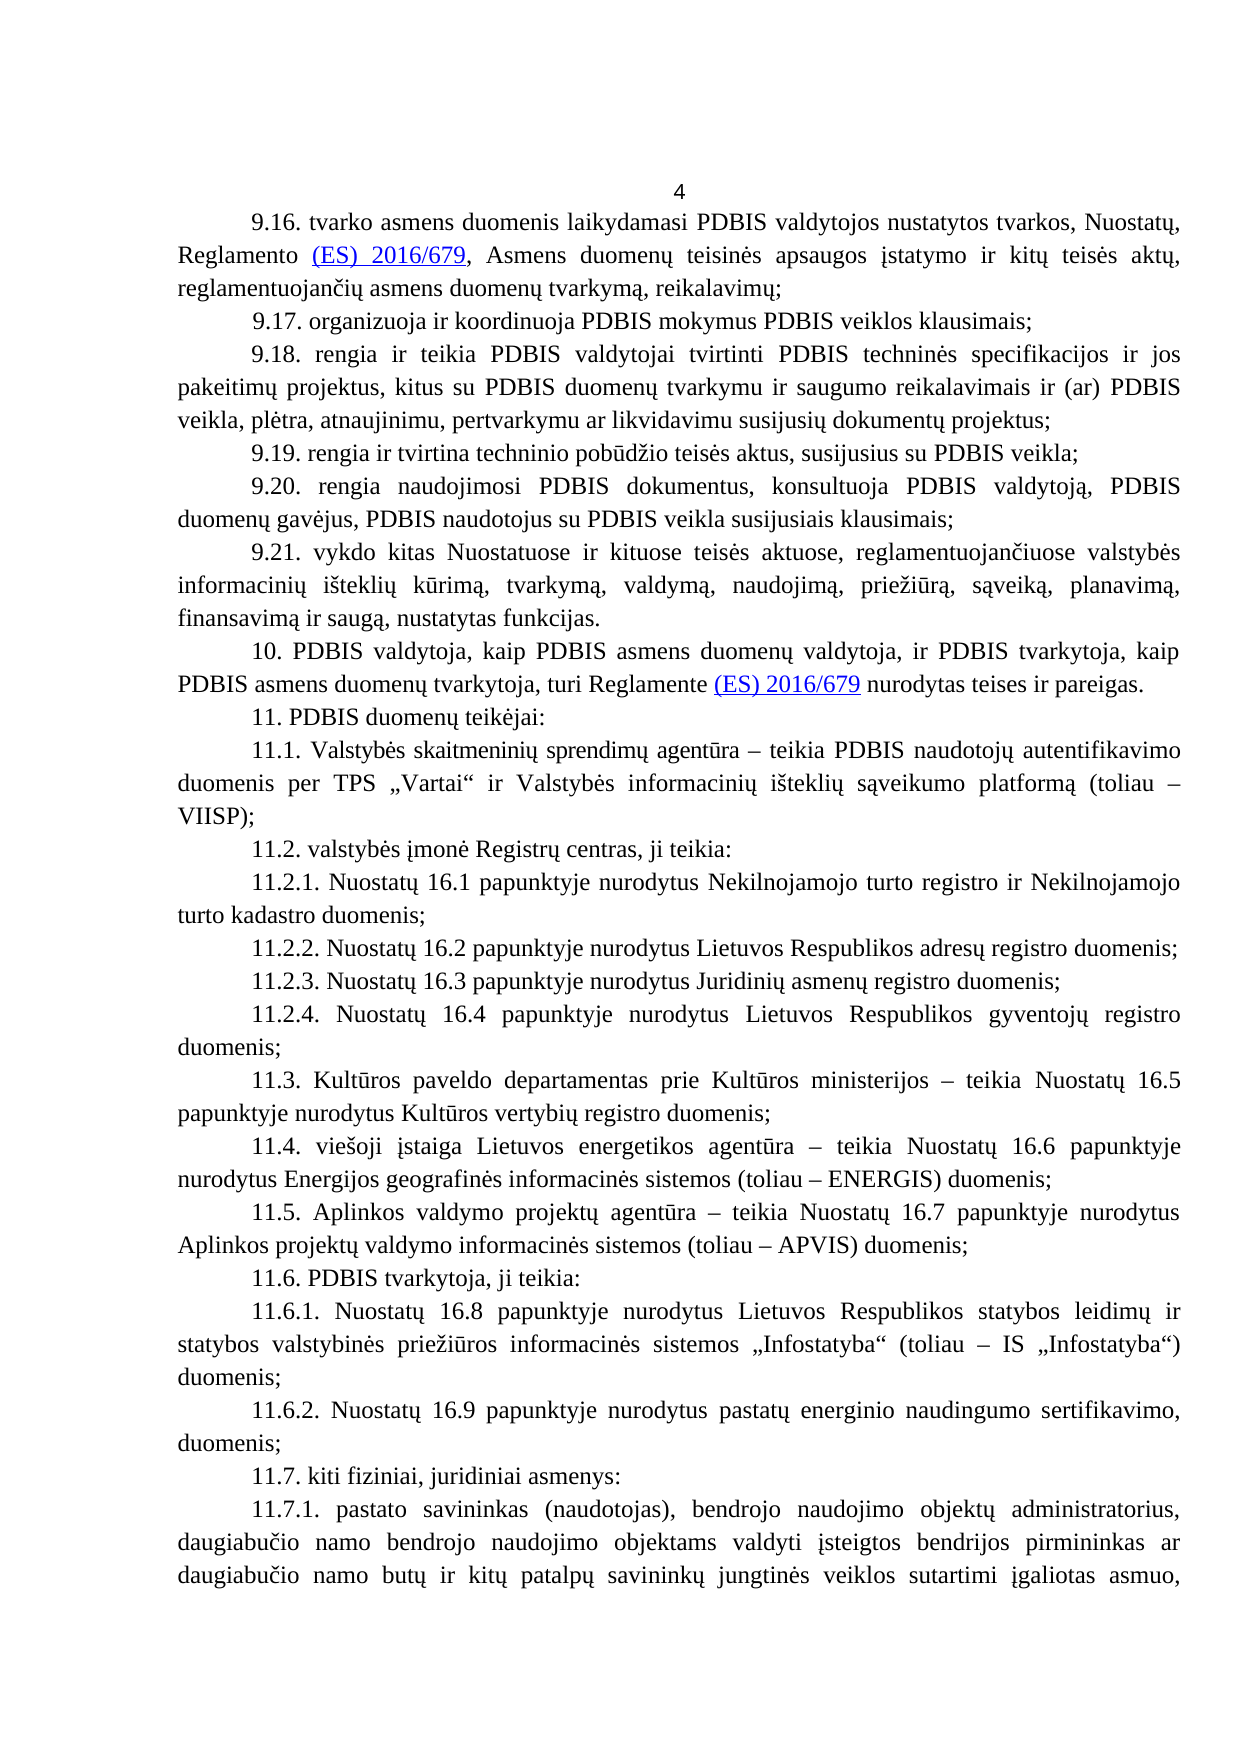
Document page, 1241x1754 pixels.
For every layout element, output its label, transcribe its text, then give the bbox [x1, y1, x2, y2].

text 11. PDBIS duomenų teikėjai: [177, 702, 1181, 731]
text 11.2.2. Nuostatų 16.2 papunktyje nurodytus Lietuvos Respublikos adresų registro duomenis; [177, 933, 1181, 962]
text 11.3. Kultūros paveldo departamentas prie Kultūros ministerijos – teikia Nuostatų 16.5 papunktyje nurodytus Kultūros vertybių registro duomenis; [177, 1065, 1181, 1127]
text 9.19. rengia ir tvirtina techninio pobūdžio teisės aktus, susijusius su PDBIS veikla; [177, 438, 1181, 467]
text 9.16. tvarko asmens duomenis laikydamasi PDBIS valdytojos nustatytos tvarkos, Nuostatų, Reglamento (ES) 2016/679, Asmens duomenų teisinės apsaugos įstatymo ir kitų teisės aktų, reglamentuojančių asmens duomenų tvarkymą, reikalavimų; [177, 207, 1181, 301]
text 9.17. organizuoja ir koordinuoja PDBIS mokymus PDBIS veiklos klausimais; [177, 306, 1181, 334]
text 9.20. rengia naudojimosi PDBIS dokumentus, konsultuoja PDBIS valdytoją, PDBIS duomenų gavėjus, PDBIS naudotojus su PDBIS veikla susijusiais klausimais; [177, 471, 1181, 533]
text 11.2.1. Nuostatų 16.1 papunktyje nurodytus Nekilnojamojo turto registro ir Nekilnojamojo turto kadastro duomenis; [177, 867, 1181, 929]
text 11.4. viešoji įstaiga Lietuvos energetikos agentūra – teikia Nuostatų 16.6 papunktyje nurodytus Energijos geografinės informacinės sistemos (toliau – ENERGIS) duomenis; [177, 1131, 1181, 1193]
text 11.2. valstybės įmonė Registrų centras, ji teikia: [177, 834, 1181, 863]
text 11.6.1. Nuostatų 16.8 papunktyje nurodytus Lietuvos Respublikos statybos leidimų ir statybos valstybinės priežiūros informacinės sistemos „Infostatyba“ (toliau – IS „Infostatyba“) duomenis; [177, 1296, 1181, 1391]
text 11.7.1. pastato savininkas (naudotojas), bendrojo naudojimo objektų administratorius, daugiabučio namo bendrojo naudojimo objektams valdyti įsteigtos bendrijos pirmininkas ar daugiabučio namo butų ir kitų patalpų savininkų jungtinės veiklos sutartimi įgaliotas asmuo, [177, 1494, 1181, 1589]
text 11.1. Valstybės skaitmeninių sprendimų agentūra – teikia PDBIS naudotojų autentifikavimo duomenis per TPS „Vartai“ ir Valstybės informacinių išteklių sąveikumo platformą (toliau – VIISP); [177, 735, 1181, 830]
text 9.21. vykdo kitas Nuostatuose ir kituose teisės aktuose, reglamentuojančiuose valstybės informacinių išteklių kūrimą, tvarkymą, valdymą, naudojimą, priežiūrą, sąveiką, planavimą, finansavimą ir saugą, nustatytas funkcijas. [177, 537, 1181, 632]
text 11.7. kiti fiziniai, juridiniai asmenys: [177, 1461, 1181, 1490]
text 11.2.4. Nuostatų 16.4 papunktyje nurodytus Lietuvos Respublikos gyventojų registro duomenis; [177, 999, 1181, 1061]
text 11.2.3. Nuostatų 16.3 papunktyje nurodytus Juridinių asmenų registro duomenis; [177, 966, 1181, 995]
text 11.6. PDBIS tvarkytoja, ji teikia: [177, 1263, 1181, 1292]
text 10. PDBIS valdytoja, kaip PDBIS asmens duomenų valdytoja, ir PDBIS tvarkytoja, kaip PDBIS asmens duomenų tvarkytoja, turi Reglamente (ES) 2016/679 nurodytas teises ir pareigas. [177, 636, 1181, 698]
text 11.6.2. Nuostatų 16.9 papunktyje nurodytus pastatų energinio naudingumo sertifikavimo, duomenis; [177, 1395, 1181, 1457]
text 11.5. Aplinkos valdymo projektų agentūra – teikia Nuostatų 16.7 papunktyje nurodytus Aplinkos projektų valdymo informacinės sistemos (toliau – APVIS) duomenis; [177, 1197, 1181, 1259]
text 9.18. rengia ir teikia PDBIS valdytojai tvirtinti PDBIS techninės specifikacijos ir jos pakeitimų projektus, kitus su PDBIS duomenų tvarkymu ir saugumo reikalavimais ir (ar) PDBIS veikla, plėtra, atnaujinimu, pertvarkymu ar likvidavimu susijusių dokumentų projektus; [177, 339, 1181, 433]
